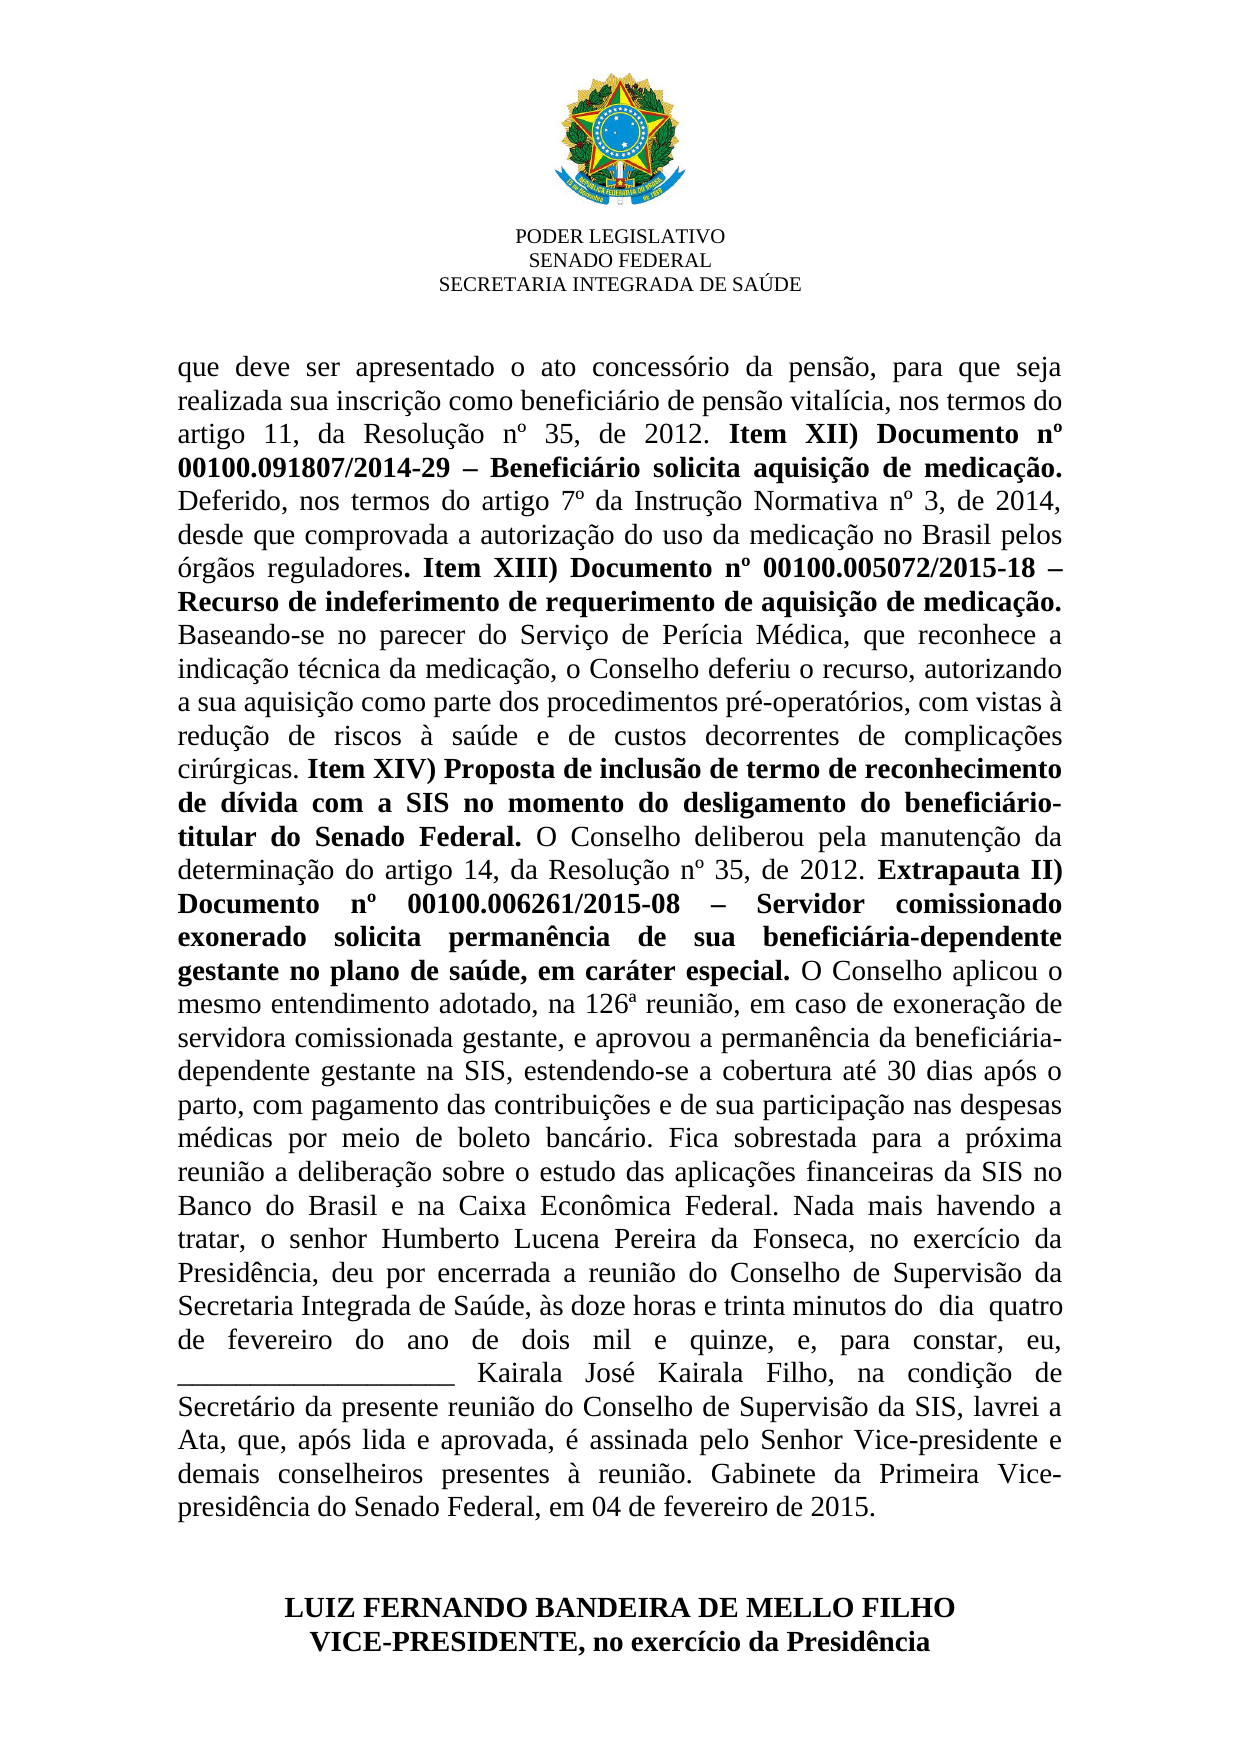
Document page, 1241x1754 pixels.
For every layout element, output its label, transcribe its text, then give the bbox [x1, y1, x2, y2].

text que deve ser apresentado o ato concessório da pensão, para que seja realizada sua inscrição como beneficiário de pensão vitalícia, nos termos do artigo 11, da Resolução nº 35, de 2012. Item XII) Documento nº 00100.091807/2014-29 – Beneficiário solicita aquisição de medicação. Deferido, nos termos do artigo 7º da Instrução Normativa nº 3, de 2014, desde que comprovada a autorização do uso da medicação no Brasil pelos órgãos reguladores. Item XIII) Documento nº 00100.005072/2015-18 – Recurso de indeferimento de requerimento de aquisição de medicação. Baseando-se no parecer do Serviço de Perícia Médica, que reconhece a indicação técnica da medicação, o Conselho deferiu o recurso, autorizando a sua aquisição como parte dos procedimentos pré-operatórios, com vistas à redução de riscos à saúde e de custos decorrentes de complicações cirúrgicas. Item XIV) Proposta de inclusão de termo de reconhecimento de dívida com a SIS no momento do desligamento do beneficiário-titular do Senado Federal. O Conselho deliberou pela manutenção da determinação do artigo 14, da Resolução nº 35, de 2012. Extrapauta II) Documento nº 00100.006261/2015-08 – Servidor comissionado exonerado solicita permanência de sua beneficiária-dependente gestante no plano de saúde, em caráter especial. O Conselho aplicou o mesmo entendimento adotado, na 126ª reunião, em caso de exoneração de servidora comissionada gestante, e aprovou a permanência da beneficiária-dependente gestante na SIS, estendendo-se a cobertura até 30 dias após o parto, com pagamento das contribuições e de sua participação nas despesas médicas por meio de boleto bancário. Fica sobrestada para a próxima reunião a deliberação sobre o estudo das aplicações financeiras da SIS no Banco do Brasil e na Caixa Econômica Federal. Nada mais havendo a tratar, o senhor Humberto Lucena Pereira da Fonseca, no exercício da Presidência, deu por encerrada a reunião do Conselho de Supervisão da Secretaria Integrada de Saúde, às doze horas e trinta minutos do dia quatro de fevereiro do ano de dois mil e quinze, e, para constar, eu, ___________________ Kairala José Kairala Filho, na condição de Secretário da presente reunião do Conselho de Supervisão da SIS, lavrei a Ata, que, após lida e aprovada, é assinada pelo Senhor Vice-presidente e demais conselheiros presentes à reunião. Gabinete da Primeira Vice-presidência do Senado Federal, em 04 de fevereiro de 2015. [177, 349, 1063, 1523]
text VICE-PRESIDENTE, no exercício da Presidência [177, 1624, 1063, 1657]
text LUIZ FERNANDO BANDEIRA DE MELLO FILHO [177, 1590, 1063, 1624]
